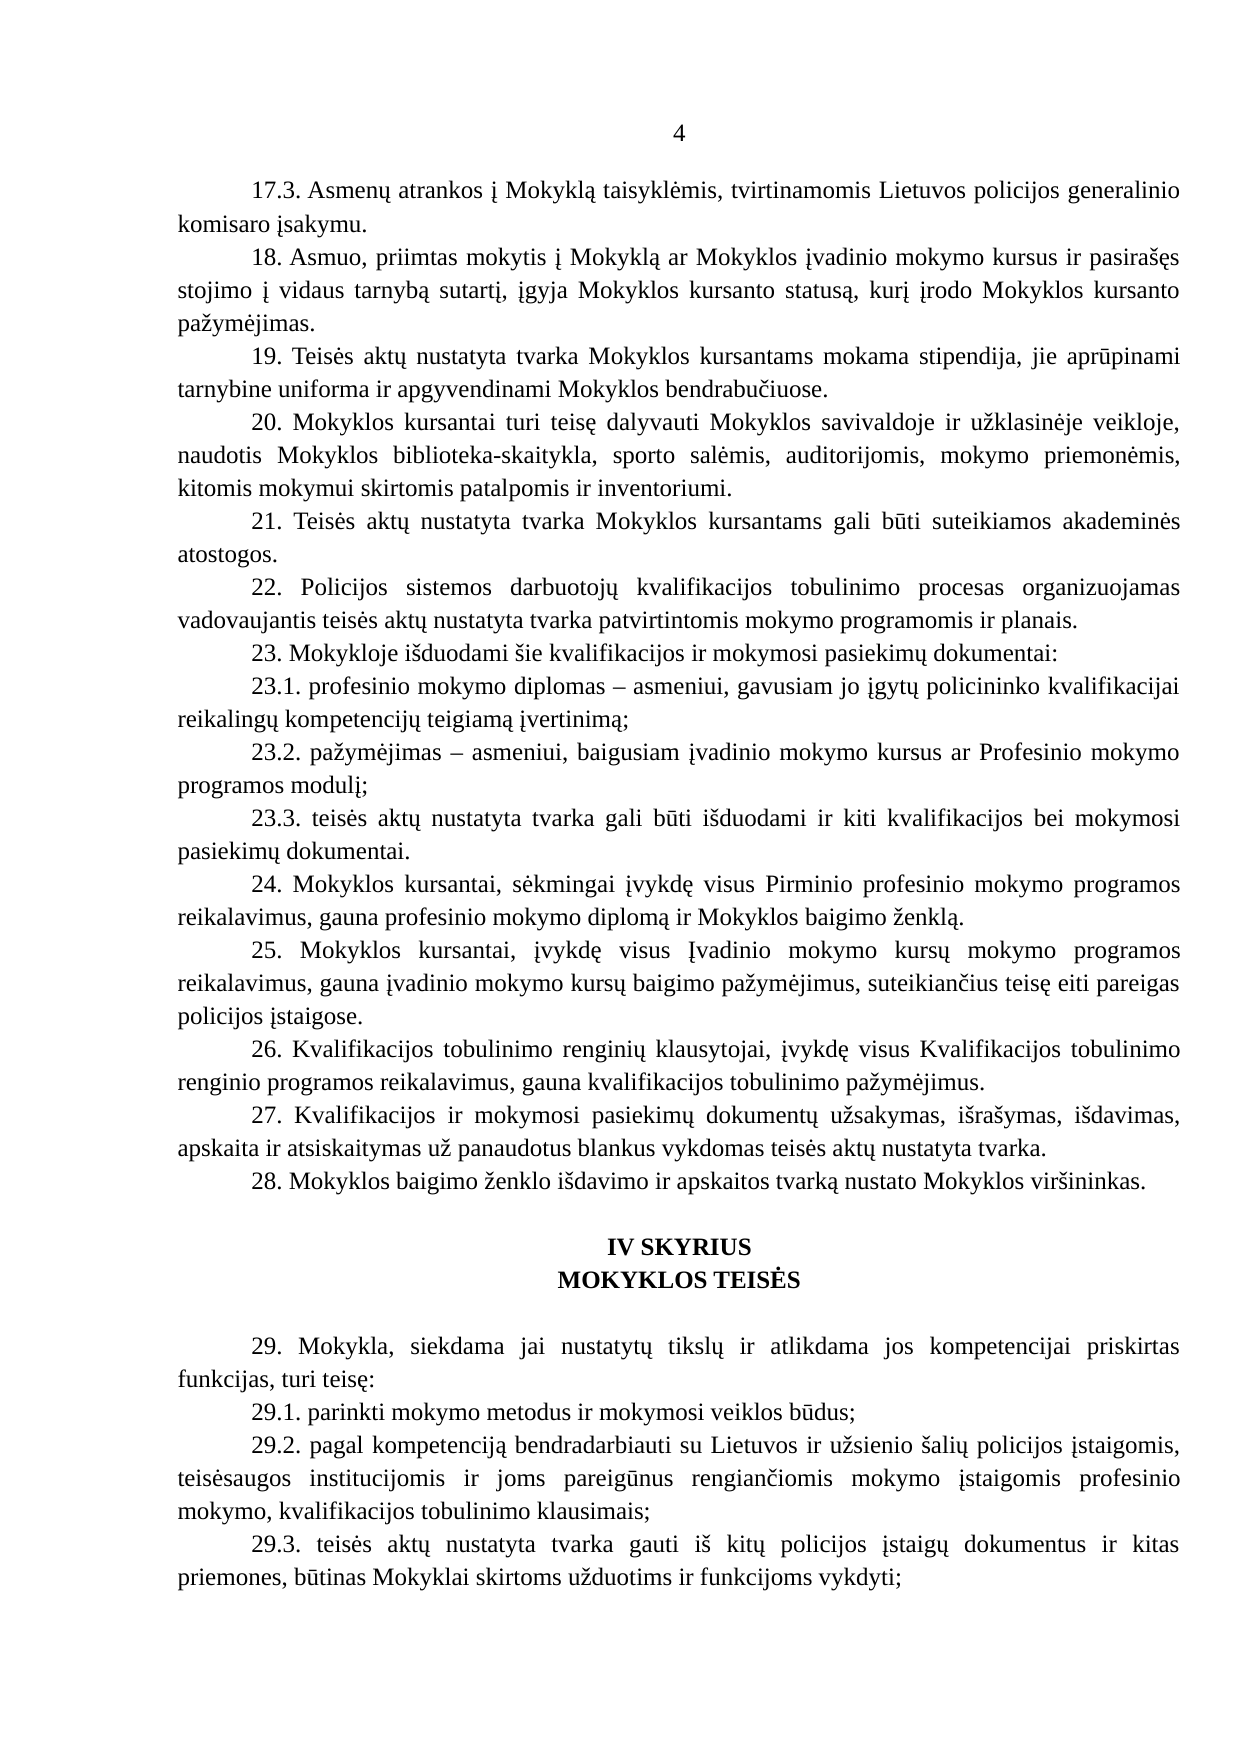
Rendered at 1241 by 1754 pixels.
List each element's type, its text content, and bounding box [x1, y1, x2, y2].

text 29.1. parinkti mokymo metodus ir mokymosi veiklos būdus; [177, 1397, 1181, 1426]
text 23.3. teisės aktų nustatyta tvarka gali būti išduodami ir kiti kvalifikacijos bei mokymosi pasiekimų dokumentai. [177, 803, 1181, 865]
text MOKYKLOS TEISĖS [177, 1265, 1181, 1294]
text 22. Policijos sistemos darbuotojų kvalifikacijos tobulinimo procesas organizuojamas vadovaujantis teisės aktų nustatyta tvarka patvirtintomis mokymo programomis ir planais. [177, 572, 1181, 634]
text 23.2. pažymėjimas – asmeniui, baigusiam įvadinio mokymo kursus ar Profesinio mokymo programos modulį; [177, 737, 1181, 799]
text 29.3. teisės aktų nustatyta tvarka gauti iš kitų policijos įstaigų dokumentus ir kitas priemones, būtinas Mokyklai skirtoms užduotims ir funkcijoms vykdyti; [177, 1529, 1181, 1591]
text IV SKYRIUS [177, 1232, 1181, 1261]
text 21. Teisės aktų nustatyta tvarka Mokyklos kursantams gali būti suteikiamos akademinės atostogos. [177, 506, 1181, 568]
text 17.3. Asmenų atrankos į Mokyklą taisyklėmis, tvirtinamomis Lietuvos policijos generalinio komisaro įsakymu. [177, 176, 1181, 237]
text 29. Mokykla, siekdama jai nustatytų tikslų ir atlikdama jos kompetencijai priskirtas funkcijas, turi teisę: [177, 1331, 1181, 1393]
text 19. Teisės aktų nustatyta tvarka Mokyklos kursantams mokama stipendija, jie aprūpinami tarnybine uniforma ir apgyvendinami Mokyklos bendrabučiuose. [177, 341, 1181, 402]
text 27. Kvalifikacijos ir mokymosi pasiekimų dokumentų užsakymas, išrašymas, išdavimas, apskaita ir atsiskaitymas už panaudotus blankus vykdomas teisės aktų nustatyta tvarka. [177, 1100, 1181, 1162]
text 18. Asmuo, priimtas mokytis į Mokyklą ar Mokyklos įvadinio mokymo kursus ir pasirašęs stojimo į vidaus tarnybą sutartį, įgyja Mokyklos kursanto statusą, kurį įrodo Mokyklos kursanto pažymėjimas. [177, 242, 1181, 336]
text 23.1. profesinio mokymo diplomas – asmeniui, gavusiam jo įgytų policininko kvalifikacijai reikalingų kompetencijų teigiamą įvertinimą; [177, 671, 1181, 733]
text 26. Kvalifikacijos tobulinimo renginių klausytojai, įvykdę visus Kvalifikacijos tobulinimo renginio programos reikalavimus, gauna kvalifikacijos tobulinimo pažymėjimus. [177, 1034, 1181, 1096]
text 29.2. pagal kompetenciją bendradarbiauti su Lietuvos ir užsienio šalių policijos įstaigomis, teisėsaugos institucijomis ir joms pareigūnus rengiančiomis mokymo įstaigomis profesinio mokymo, kvalifikacijos tobulinimo klausimais; [177, 1430, 1181, 1525]
text 23. Mokykloje išduodami šie kvalifikacijos ir mokymosi pasiekimų dokumentai: [177, 638, 1181, 667]
text 25. Mokyklos kursantai, įvykdę visus Įvadinio mokymo kursų mokymo programos reikalavimus, gauna įvadinio mokymo kursų baigimo pažymėjimus, suteikiančius teisę eiti pareigas policijos įstaigose. [177, 935, 1181, 1030]
text 28. Mokyklos baigimo ženklo išdavimo ir apskaitos tvarką nustato Mokyklos viršininkas. [177, 1166, 1181, 1195]
text 20. Mokyklos kursantai turi teisę dalyvauti Mokyklos savivaldoje ir užklasinėje veikloje, naudotis Mokyklos biblioteka-skaitykla, sporto salėmis, auditorijomis, mokymo priemonėmis, kitomis mokymui skirtomis patalpomis ir inventoriumi. [177, 407, 1181, 502]
text 24. Mokyklos kursantai, sėkmingai įvykdę visus Pirminio profesinio mokymo programos reikalavimus, gauna profesinio mokymo diplomą ir Mokyklos baigimo ženklą. [177, 869, 1181, 931]
